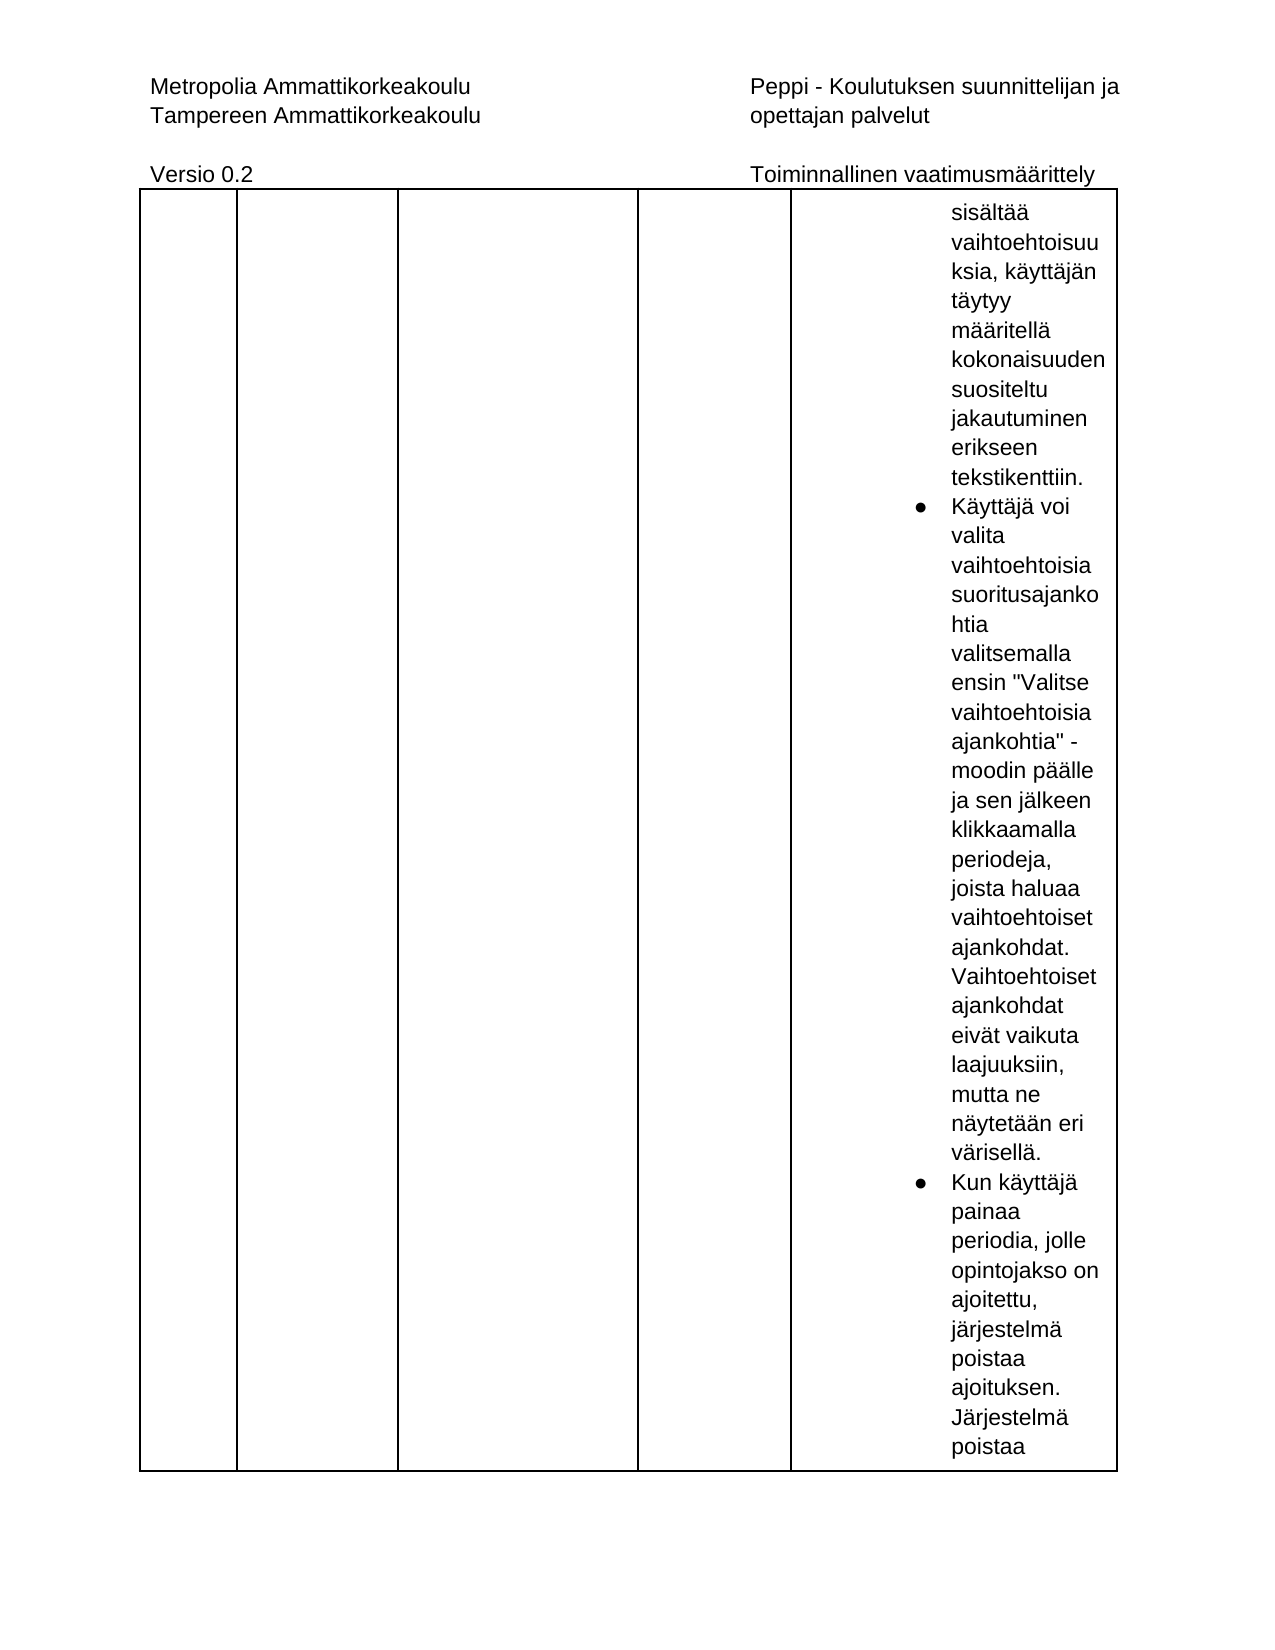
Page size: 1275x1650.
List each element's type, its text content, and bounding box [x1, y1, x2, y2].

table_cell [141, 190, 236, 1470]
table_cell [238, 190, 397, 1470]
table_cell [399, 190, 637, 1470]
table_cell [639, 190, 790, 1470]
table_cell käyttäjä voi muokata valitun ajoitussuunnitelman ajoitustietoja tai perustietoja (nimi, kuvaus, aloitusperiodi) Käyttäjä valitsee pudotusvalikosta ajoitussuunnitelman, jota haluaa muokata. Oletuksena on valittuna (ja avattuna näytölle) ensimmäinen ajoitussuunnitelma. Käyttäjä näkee taulukon opintojaksoista (koodi, nimi, laajuus) ja niiden mahdollisista periodeista. Taulukko muodostuu siten, että siinä on lukukausia opsin perustiedoissa määriteltyä kestoa vastaava määrä ja periodeja vuodessa ajoitussuunnitelman tiedoissa määritetty määrä. Ensimmäinen periodi on määritelty ajoitussuunnitelman tiedoissa. Käyttäjä voi halutessaan suodattaa näkymään vain tietyn opintosuunnan. Taulukkonäkymästä piilotetaan ne opintokokonaisuudet ja -jaksot, jotka eivät kuulu valittuun opintosuuntaan. Käyttäjä klikkaa niitä periodeja, joille haluaa opintojakson lisätä, jolloin järjestelmä lisää ajoituksen kyseiselle opintojaksolle valitulle periodille. Kunkin sarakkeen eli lukuvuoden tai -kauden lopussa näkyy sarakkeen laajuuksien summa. Taulukossa näkyy uusi ajoitustieto ja se on tallennettu. Kun käyttäjä valitsee uuden periodin, lasketaan kaikille kyseisen opintojakson periodeille uusi laajuus siten, että laajuus jakautuu tasan. Esimerkki: opintojakson X laajuus on 6 op. Käyttäjä valitsee ajoitukseksi ensimmäisen periodin, jolloin sille tulee laajuudeksi 6. Käyttäjä valitsee myös toisen periodin, jolloin sekä ensimmäisen että toisen periodin laajuuksiksi tulee 3. Sarakkeiden summien laskeminen: kullekin opintokokonaisuudelle lasketaan sisällön perusteella ensin sarakekohtainen summa, ja kokonaissummat lasketaan summana kokonaisuuksista. Jos kokonaisuus sisältää vaihtoehtoisuuksia, käyttäjän täytyy määritellä kokonaisuuden suositeltu jakautuminen erikseen tekstikenttiin. Käyttäjä voi valita vaihtoehtoisia suoritusajankohtia valitsemalla ensin "Valitse vaihtoehtoisia ajankohtia" -moodin päälle ja sen jälkeen klikkaamalla periodeja, joista haluaa vaihtoehtoiset ajankohdat. Vaihtoehtoiset ajankohdat eivät vaikuta laajuuksiin, mutta ne näytetään eri värisellä. Kun käyttäjä painaa periodia, jolle opintojakso on ajoitettu, järjestelmä poistaa ajoituksen. Järjestelmä poistaa ajoituksen ja jakaa laajuuden uudelleen. Valittu ajoitustieto on poistettu näkymästä ja järjestelmästä. [792, 190, 1116, 1470]
